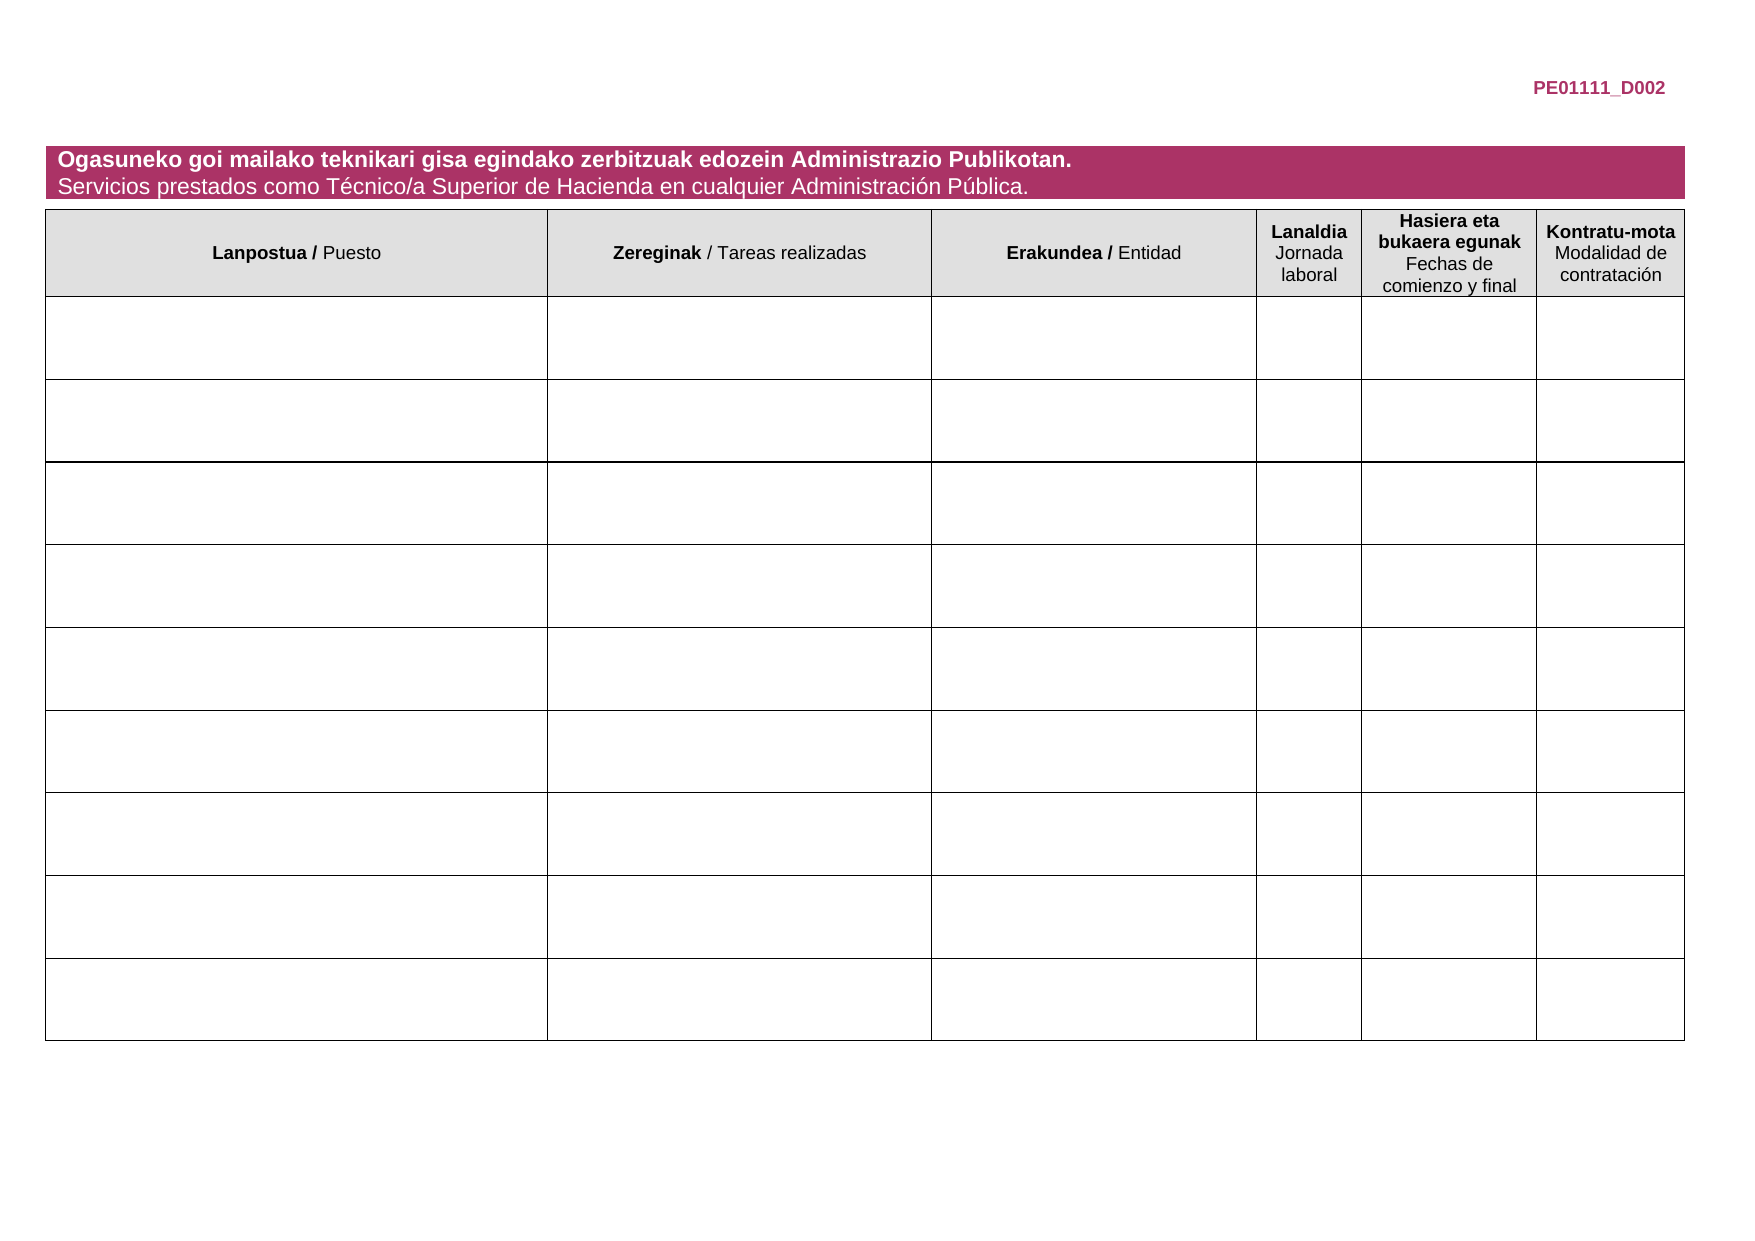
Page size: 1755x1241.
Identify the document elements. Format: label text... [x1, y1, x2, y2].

table_cell [1257, 380, 1361, 461]
table_cell [1257, 876, 1361, 958]
table_cell [46, 711, 547, 792]
table_cell [1537, 793, 1684, 875]
table_cell [548, 793, 931, 875]
table_cell [46, 463, 547, 544]
table_cell [932, 876, 1256, 958]
table_cell [548, 545, 931, 627]
table_cell [1362, 793, 1536, 875]
table_cell [1362, 380, 1536, 461]
table_cell [46, 793, 547, 875]
table_cell [1537, 876, 1684, 958]
table_header Kontratu-mota Modalidad de contratación [1537, 210, 1684, 296]
table_cell [46, 876, 547, 958]
table_cell [1362, 297, 1536, 379]
table_cell [1362, 876, 1536, 958]
table_cell [1362, 711, 1536, 792]
table_header Erakundea / Entidad [932, 210, 1256, 296]
table_cell [932, 793, 1256, 875]
table_cell [548, 628, 931, 709]
table_cell [1537, 380, 1684, 461]
table_cell [932, 628, 1256, 709]
table_header Zereginak / Tareas realizadas [548, 210, 931, 296]
table_cell [1257, 545, 1361, 627]
table_cell [932, 959, 1256, 1040]
table_header Lanaldia Jornada laboral [1257, 210, 1361, 296]
table_cell [1537, 463, 1684, 544]
table_cell [548, 463, 931, 544]
table_cell [1362, 463, 1536, 544]
table_cell [1537, 297, 1684, 379]
table_cell [46, 297, 547, 379]
table_cell [46, 959, 547, 1040]
table_cell [1257, 297, 1361, 379]
table_cell [1362, 959, 1536, 1040]
table_cell [1362, 545, 1536, 627]
table_cell [1257, 711, 1361, 792]
table_cell [548, 876, 931, 958]
table_cell [932, 380, 1256, 461]
table_header Ogasuneko goi mailako teknikari gisa egindako zerbitzuak edozein Administrazio Publikotan. Servicios prestados como Técnico/a Superior de Hacienda en cualquier Administración Pública. [46, 146, 1685, 199]
table_cell [548, 711, 931, 792]
table_cell [932, 711, 1256, 792]
table_cell [46, 380, 547, 461]
table_cell [1257, 463, 1361, 544]
table_header Hasiera eta bukaera egunak Fechas de comienzo y final [1362, 210, 1536, 296]
table_cell [548, 380, 931, 461]
table_cell [932, 297, 1256, 379]
table_cell [1537, 711, 1684, 792]
table_cell [1537, 959, 1684, 1040]
table_cell [548, 297, 931, 379]
table_cell [1362, 628, 1536, 709]
table_cell [46, 545, 547, 627]
table_cell [1257, 959, 1361, 1040]
table_cell [1257, 628, 1361, 709]
table_cell [1537, 628, 1684, 709]
table_cell [932, 463, 1256, 544]
table_cell [932, 545, 1256, 627]
table_cell [1257, 793, 1361, 875]
table_cell [1537, 545, 1684, 627]
table_cell [46, 628, 547, 709]
table_header Lanpostua / Puesto [46, 210, 547, 296]
table_cell [548, 959, 931, 1040]
